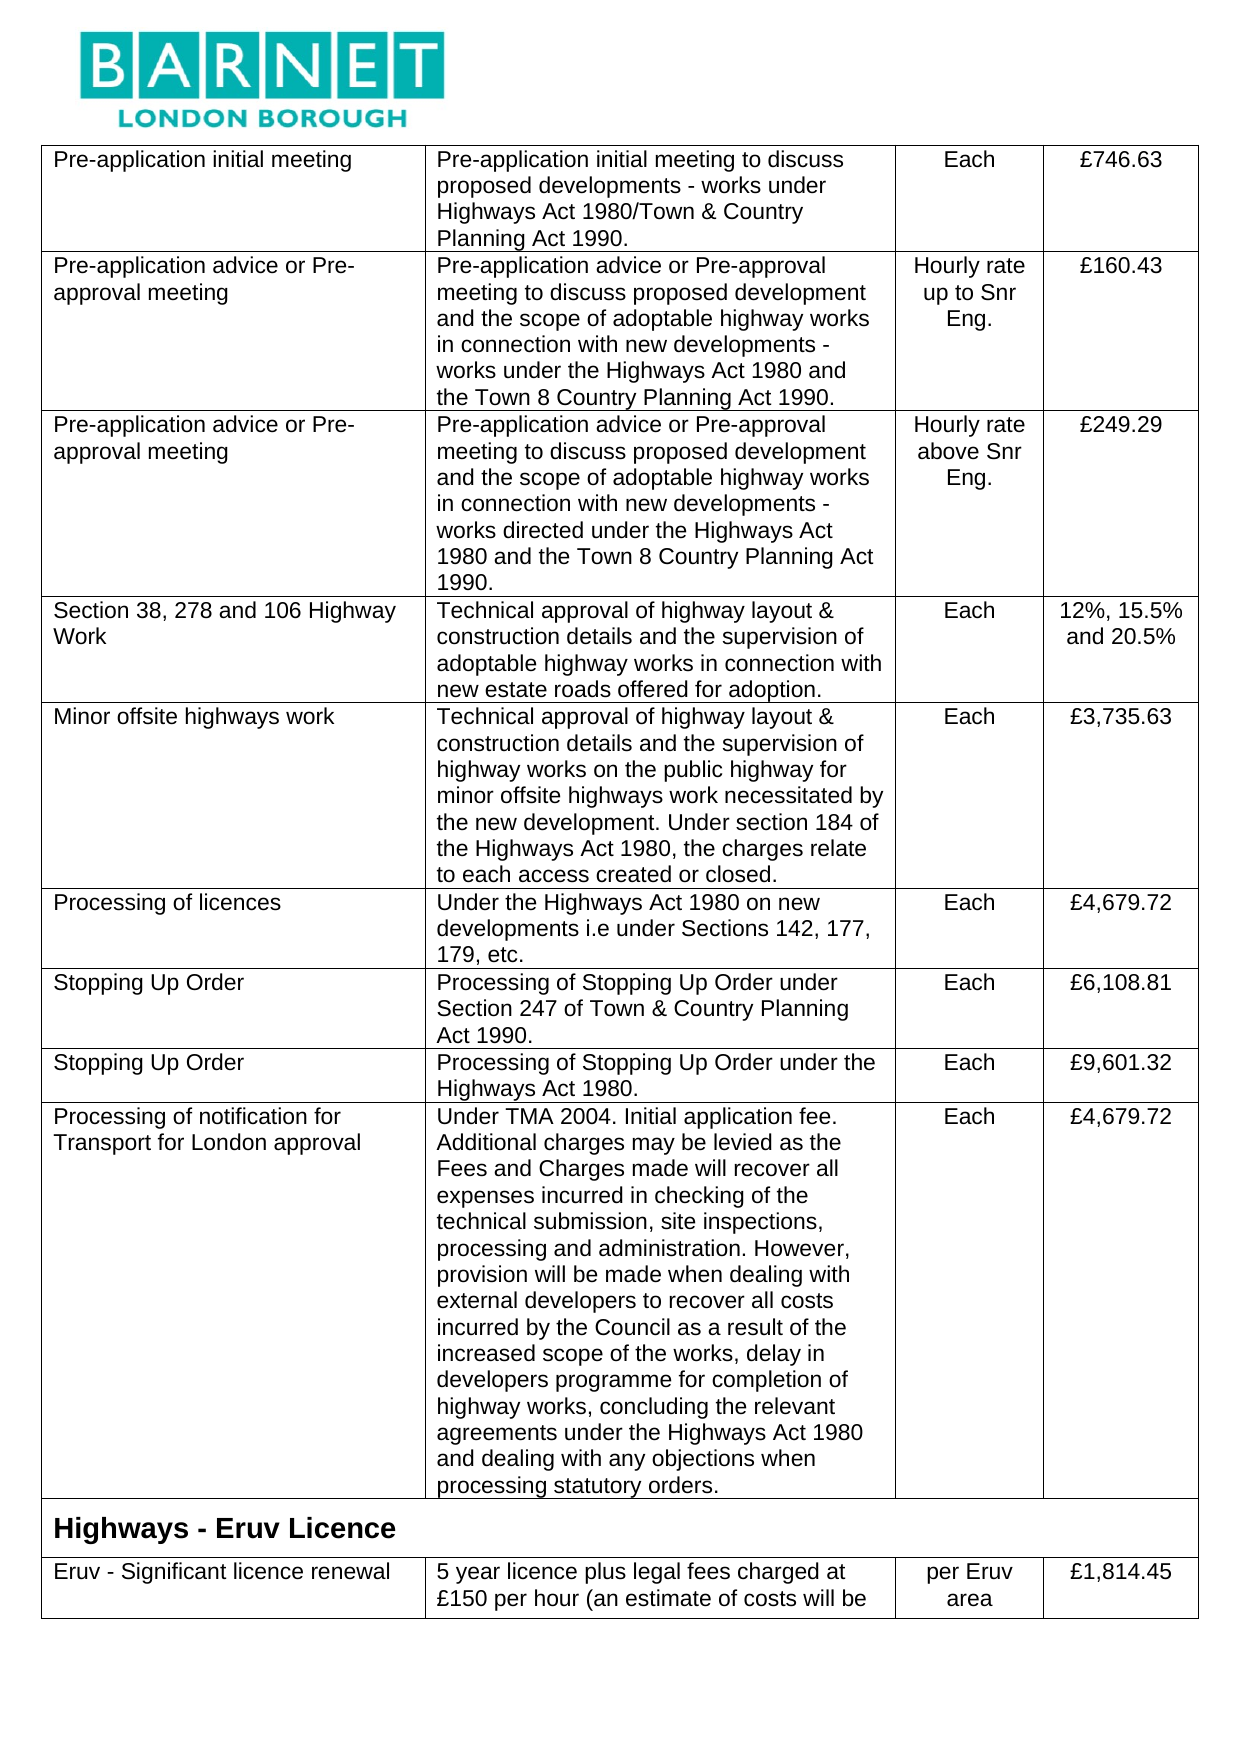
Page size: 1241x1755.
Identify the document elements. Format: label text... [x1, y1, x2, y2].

table_cell Processing of licences [42, 889, 425, 968]
table_cell Pre-application initial meeting to discuss proposed developments - works under Highways Act 1980/Town & Country Planning Act 1990. [426, 146, 895, 251]
table_cell Hourly rate above Snr Eng. [896, 411, 1043, 596]
table_cell Highways - Eruv Licence [42, 1499, 1198, 1557]
table_cell Under the Highways Act 1980 on new developments i.e under Sections 142, 177, 179, etc. [426, 889, 895, 968]
table_cell £4,679.72 [1044, 1103, 1198, 1498]
table_cell Each [896, 597, 1043, 702]
table_cell Stopping Up Order [42, 1049, 425, 1102]
table_cell Processing of Stopping Up Order under the Highways Act 1980. [426, 1049, 895, 1102]
table_cell Each [896, 1103, 1043, 1498]
table_cell Processing of Stopping Up Order under Section 247 of Town & Country Planning Act 1990. [426, 969, 895, 1048]
table_cell £249.29 [1044, 411, 1198, 596]
table_cell Each [896, 703, 1043, 888]
table_cell Technical approval of highway layout & construction details and the supervision of adoptable highway works in connection with new estate roads offered for adoption. [426, 597, 895, 702]
table_cell Each [896, 146, 1043, 251]
table_cell 12%, 15.5% and 20.5% [1044, 597, 1198, 702]
table_cell Pre-application advice or Pre-approval meeting [42, 252, 425, 410]
table_cell 5 year licence plus legal fees charged at £150 per hour (an estimate of costs will be [426, 1558, 895, 1617]
table_cell Eruv - Significant licence renewal [42, 1558, 425, 1617]
table_cell Each [896, 1049, 1043, 1102]
table_cell Section 38, 278 and 106 Highway Work [42, 597, 425, 702]
table_cell £1,814.45 [1044, 1558, 1198, 1617]
table_cell Pre-application initial meeting [42, 146, 425, 251]
table_cell £9,601.32 [1044, 1049, 1198, 1102]
table_cell £746.63 [1044, 146, 1198, 251]
table_cell £160.43 [1044, 252, 1198, 410]
table_cell Under TMA 2004. Initial application fee. Additional charges may be levied as the Fees and Charges made will recover all expenses incurred in checking of the technical submission, site inspections, processing and administration. However, provision will be made when dealing with external developers to recover all costs incurred by the Council as a result of the increased scope of the works, delay in developers programme for completion of highway works, concluding the relevant agreements under the Highways Act 1980 and dealing with any objections when processing statutory orders. [426, 1103, 895, 1498]
table_cell Pre-application advice or Pre-approval meeting to discuss proposed development and the scope of adoptable highway works in connection with new developments - works under the Highways Act 1980 and the Town 8 Country Planning Act 1990. [426, 252, 895, 410]
table_cell Technical approval of highway layout & construction details and the supervision of highway works on the public highway for minor offsite highways work necessitated by the new development. Under section 184 of the Highways Act 1980, the charges relate to each access created or closed. [426, 703, 895, 888]
table_cell Hourly rate up to Snr Eng. [896, 252, 1043, 410]
table_cell Each [896, 889, 1043, 968]
table_cell £6,108.81 [1044, 969, 1198, 1048]
table_cell £4,679.72 [1044, 889, 1198, 968]
table_cell £3,735.63 [1044, 703, 1198, 888]
table_cell Each [896, 969, 1043, 1048]
table_cell Processing of notification for Transport for London approval [42, 1103, 425, 1498]
table_cell per Eruv area [896, 1558, 1043, 1617]
table_cell Stopping Up Order [42, 969, 425, 1048]
table_cell Pre-application advice or Pre-approval meeting to discuss proposed development and the scope of adoptable highway works in connection with new developments - works directed under the Highways Act 1980 and the Town 8 Country Planning Act 1990. [426, 411, 895, 596]
table_cell Pre-application advice or Pre-approval meeting [42, 411, 425, 596]
table_cell Minor offsite highways work [42, 703, 425, 888]
